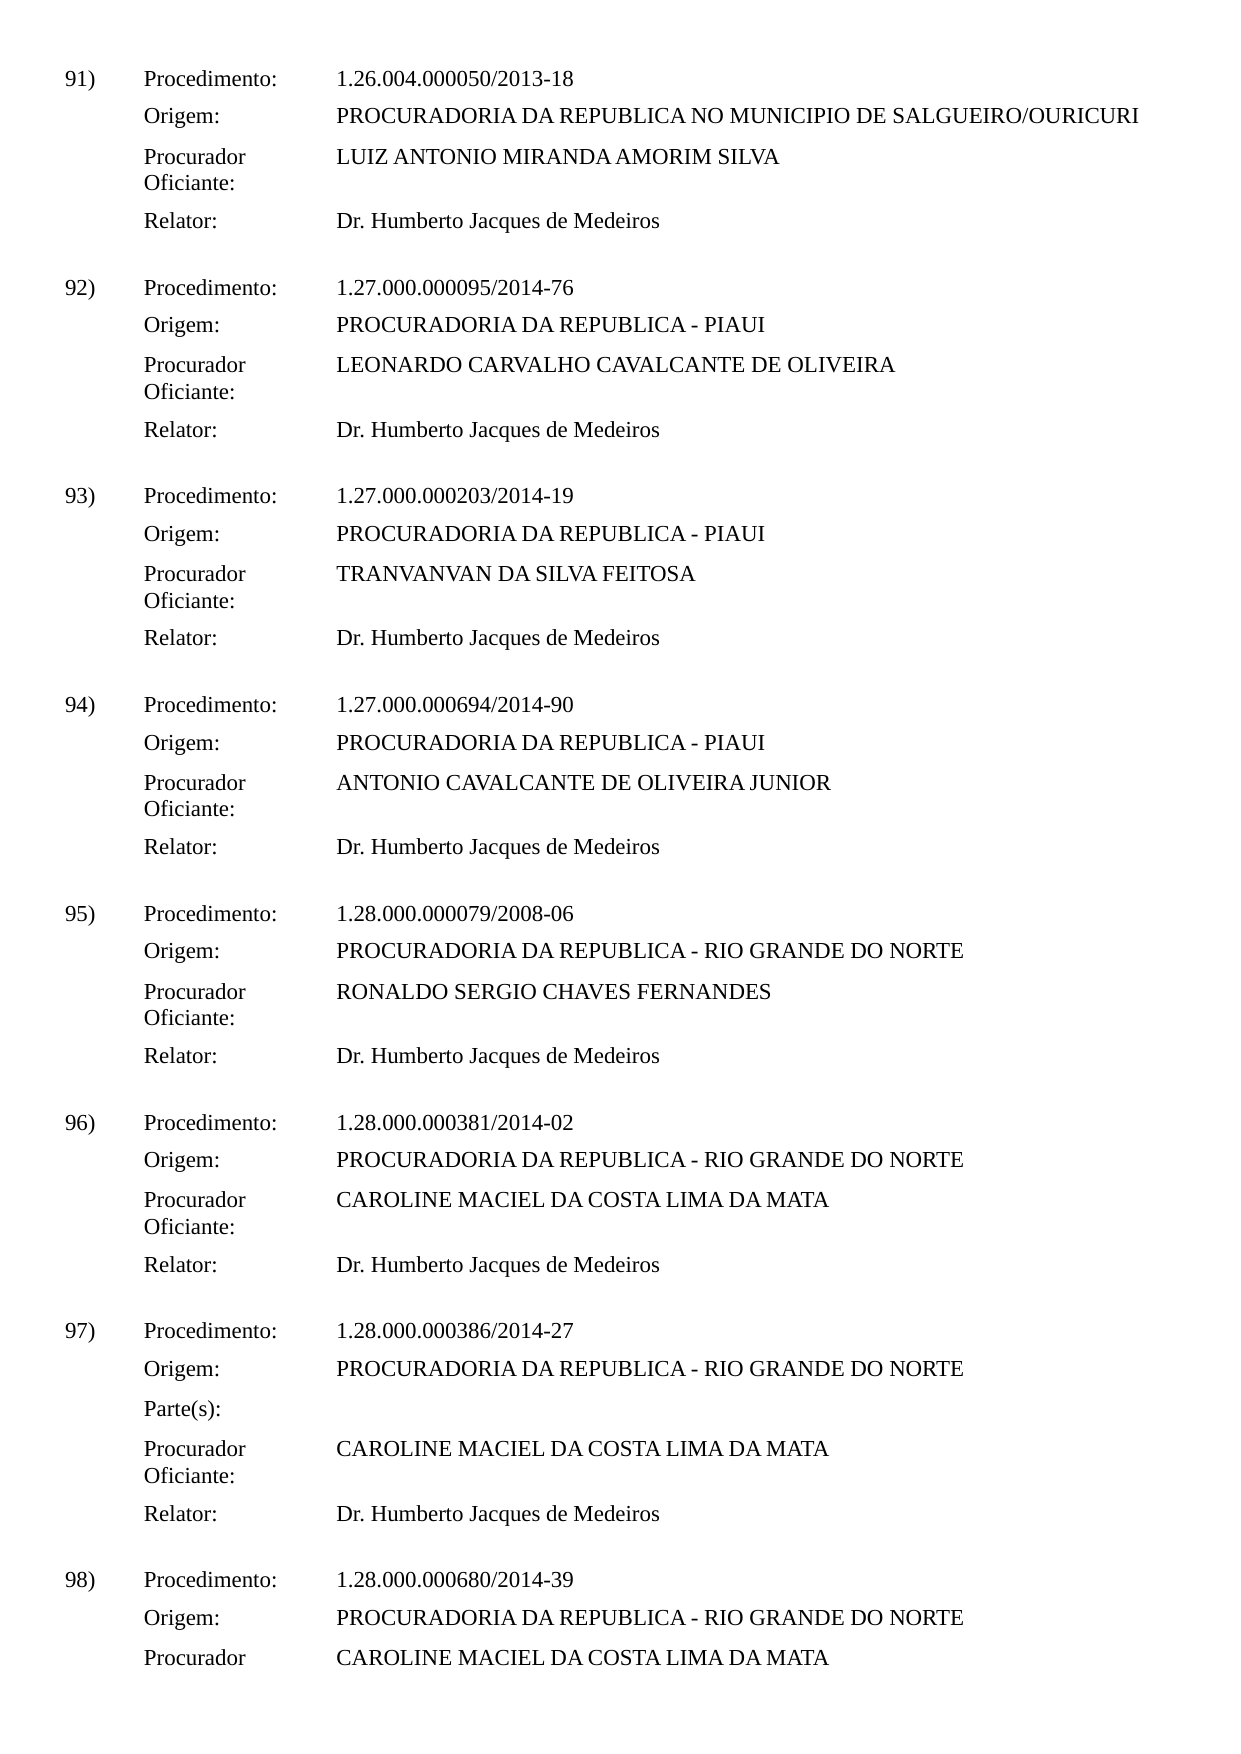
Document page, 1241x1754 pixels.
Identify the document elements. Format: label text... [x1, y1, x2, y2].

table_cell [59, 1639, 138, 1679]
table_cell [59, 346, 138, 410]
table_cell Procurador Oficiante: [138, 137, 330, 201]
table_cell PROCURADORIA DA REPUBLICA - RIO GRANDE DO NORTE [330, 1349, 1181, 1389]
table_header 1.26.004.000050/2013-18 [330, 59, 1181, 97]
table_cell [59, 1245, 138, 1285]
table_header 98) [59, 1561, 138, 1598]
table_cell Relator: [138, 619, 330, 659]
table_cell [59, 763, 138, 827]
table_cell Procurador Oficiante: [138, 972, 330, 1036]
table_cell Procurador Oficiante: [138, 346, 330, 410]
table_cell Dr. Humberto Jacques de Medeiros [330, 410, 1181, 450]
table_cell PROCURADORIA DA REPUBLICA - PIAUI [330, 306, 1181, 346]
table_header 97) [59, 1312, 138, 1349]
table_cell Dr. Humberto Jacques de Medeiros [330, 619, 1181, 659]
table_cell [59, 1349, 138, 1389]
table_cell [59, 1036, 138, 1076]
table_cell PROCURADORIA DA REPUBLICA - RIO GRANDE DO NORTE [330, 1141, 1181, 1181]
table_cell [59, 1181, 138, 1245]
table_cell [59, 514, 138, 554]
table_cell [59, 306, 138, 346]
table_cell [59, 410, 138, 450]
table_cell Procurador Oficiante: [138, 763, 330, 827]
table_cell Dr. Humberto Jacques de Medeiros [330, 1494, 1181, 1534]
table_cell [59, 97, 138, 137]
table_header 1.27.000.000203/2014-19 [330, 477, 1181, 514]
table_header 1.27.000.000095/2014-76 [330, 268, 1181, 306]
table_header 1.28.000.000381/2014-02 [330, 1103, 1181, 1141]
table_cell Procurador [138, 1639, 330, 1679]
table_cell [59, 972, 138, 1036]
table_cell [59, 555, 138, 619]
table_header Procedimento: [138, 1312, 330, 1349]
table_cell [59, 932, 138, 972]
table_header 1.28.000.000680/2014-39 [330, 1561, 1181, 1598]
table_header 1.28.000.000079/2008-06 [330, 894, 1181, 932]
table_header 91) [59, 59, 138, 97]
table_cell [59, 723, 138, 763]
table_cell CAROLINE MACIEL DA COSTA LIMA DA MATA [330, 1181, 1181, 1245]
table_header 96) [59, 1103, 138, 1141]
table_cell [59, 1494, 138, 1534]
table_cell Origem: [138, 1141, 330, 1181]
table_cell Origem: [138, 723, 330, 763]
table_cell Origem: [138, 514, 330, 554]
table_cell Procurador Oficiante: [138, 1181, 330, 1245]
table_header Procedimento: [138, 894, 330, 932]
table_cell [59, 1598, 138, 1638]
table_cell Origem: [138, 97, 330, 137]
table_cell PROCURADORIA DA REPUBLICA NO MUNICIPIO DE SALGUEIRO/OURICURI [330, 97, 1181, 137]
table_cell CAROLINE MACIEL DA COSTA LIMA DA MATA [330, 1430, 1181, 1494]
table_cell TRANVANVAN DA SILVA FEITOSA [330, 555, 1181, 619]
table_cell Relator: [138, 410, 330, 450]
table_cell PROCURADORIA DA REPUBLICA - PIAUI [330, 723, 1181, 763]
table_cell [59, 137, 138, 201]
table_cell LEONARDO CARVALHO CAVALCANTE DE OLIVEIRA [330, 346, 1181, 410]
table_cell Dr. Humberto Jacques de Medeiros [330, 1036, 1181, 1076]
table_cell PROCURADORIA DA REPUBLICA - PIAUI [330, 514, 1181, 554]
table_header 92) [59, 268, 138, 306]
table_cell ANTONIO CAVALCANTE DE OLIVEIRA JUNIOR [330, 763, 1181, 827]
table_cell [59, 1430, 138, 1494]
table_header Procedimento: [138, 477, 330, 514]
table_cell [59, 1390, 138, 1430]
table_header Procedimento: [138, 59, 330, 97]
table_cell [59, 619, 138, 659]
table_cell Procurador Oficiante: [138, 1430, 330, 1494]
table_cell Procurador Oficiante: [138, 555, 330, 619]
table_cell Dr. Humberto Jacques de Medeiros [330, 1245, 1181, 1285]
table_header Procedimento: [138, 1103, 330, 1141]
table_cell [330, 1390, 1181, 1430]
table_cell [59, 828, 138, 868]
table_cell Origem: [138, 1598, 330, 1638]
table_cell Dr. Humberto Jacques de Medeiros [330, 828, 1181, 868]
table_header 1.27.000.000694/2014-90 [330, 685, 1181, 723]
table_cell Dr. Humberto Jacques de Medeiros [330, 201, 1181, 241]
table_header Procedimento: [138, 685, 330, 723]
table_cell Origem: [138, 932, 330, 972]
table_cell LUIZ ANTONIO MIRANDA AMORIM SILVA [330, 137, 1181, 201]
table_cell PROCURADORIA DA REPUBLICA - RIO GRANDE DO NORTE [330, 1598, 1181, 1638]
table_header Procedimento: [138, 1561, 330, 1598]
table_cell Relator: [138, 1245, 330, 1285]
table_cell Relator: [138, 1036, 330, 1076]
table_header 94) [59, 685, 138, 723]
table_header 93) [59, 477, 138, 514]
table_cell Relator: [138, 201, 330, 241]
table_cell RONALDO SERGIO CHAVES FERNANDES [330, 972, 1181, 1036]
table_cell PROCURADORIA DA REPUBLICA - RIO GRANDE DO NORTE [330, 932, 1181, 972]
table_cell [59, 201, 138, 241]
table_cell Relator: [138, 828, 330, 868]
table_cell CAROLINE MACIEL DA COSTA LIMA DA MATA [330, 1639, 1181, 1679]
table_cell Origem: [138, 1349, 330, 1389]
table_header 95) [59, 894, 138, 932]
table_cell Parte(s): [138, 1390, 330, 1430]
table_header Procedimento: [138, 268, 330, 306]
table_header 1.28.000.000386/2014-27 [330, 1312, 1181, 1349]
table_cell Origem: [138, 306, 330, 346]
table_cell Relator: [138, 1494, 330, 1534]
table_cell [59, 1141, 138, 1181]
